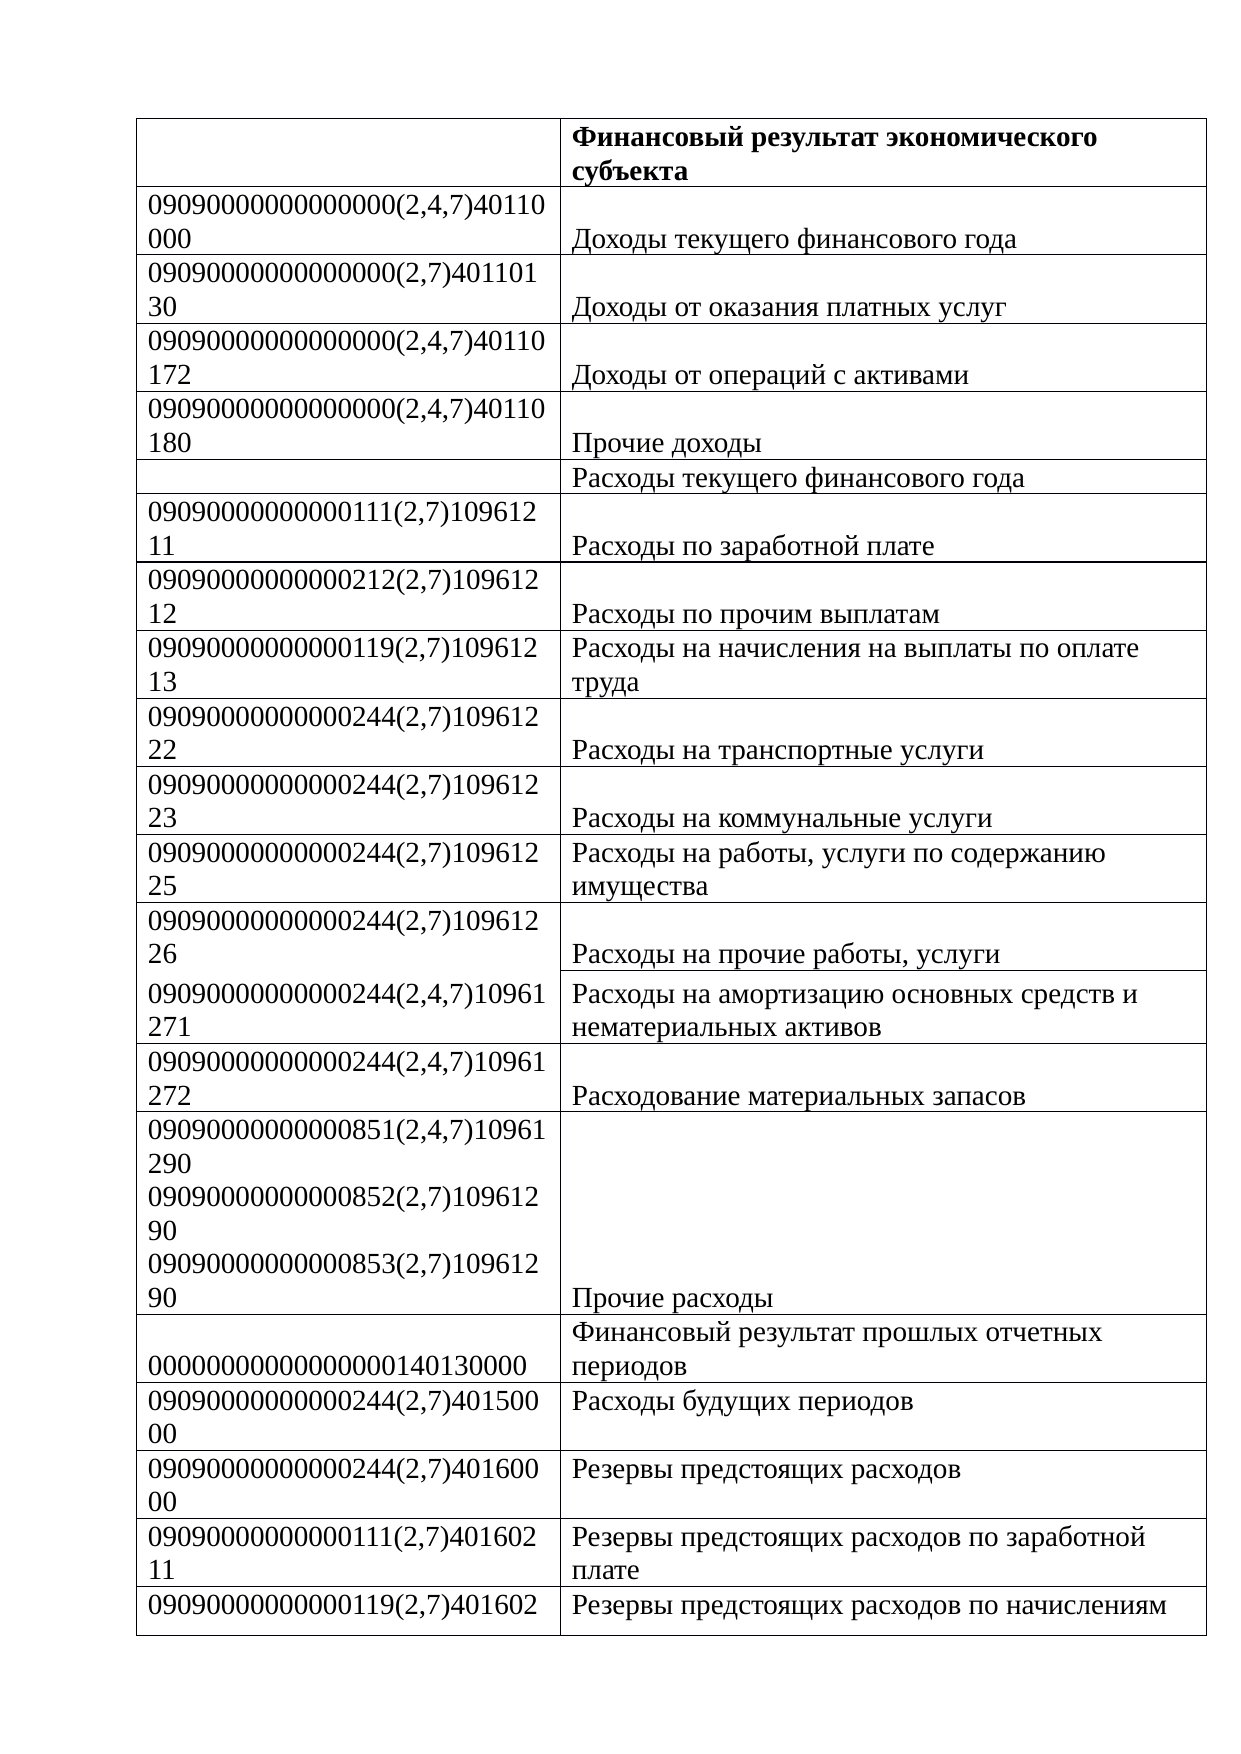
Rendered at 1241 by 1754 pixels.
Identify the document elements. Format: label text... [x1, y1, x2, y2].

table_cell 09090000000000244(2,7)40160000 [137, 1451, 560, 1518]
table_cell 09090000000000000(2,4,7)40110180 [137, 392, 560, 459]
table_cell Расходование материальных запасов [561, 1044, 1206, 1111]
table_cell 09090000000000000(2,4,7)40110172 [137, 324, 560, 391]
table_cell 09090000000000244(2,7)10961225 [137, 835, 560, 902]
table_cell Резервы предстоящих расходов по начислениям [561, 1587, 1206, 1635]
table_cell Доходы от операций с активами [561, 324, 1206, 391]
table_cell Расходы на амортизацию основных средств и нематериальных активов [561, 971, 1206, 1043]
table_cell 09090000000000212(2,7)10961212 [137, 563, 560, 629]
table_cell 09090000000000244(2,4,7)10961271 [137, 970, 560, 1043]
table_cell Расходы на работы, услуги по содержанию имущества [561, 835, 1206, 902]
table_cell Доходы от оказания платных услуг [561, 255, 1206, 322]
table_cell 09090000000000119(2,7)10961213 [137, 631, 560, 698]
table_cell Резервы предстоящих расходов [561, 1451, 1206, 1518]
table_cell [137, 460, 560, 493]
table_cell 09090000000000000(2,7)40110130 [137, 255, 560, 322]
table_cell Прочие доходы [561, 392, 1206, 459]
table_cell Прочие расходы [561, 1112, 1206, 1313]
table_cell Расходы по прочим выплатам [561, 563, 1206, 629]
table_cell Финансовый результат экономического субъекта [561, 119, 1206, 186]
table_cell Резервы предстоящих расходов по заработной плате [561, 1519, 1206, 1586]
table_cell Доходы текущего финансового года [561, 187, 1206, 254]
table_cell 09090000000000244(2,7)10961223 [137, 767, 560, 834]
table_cell 09090000000000244(2,7)10961226 [137, 903, 560, 970]
table_cell Расходы на прочие работы, услуги [561, 903, 1206, 970]
table_cell 09090000000000000(2,4,7)40110000 [137, 187, 560, 254]
table_cell 09090000000000244(2,7)10961222 [137, 699, 560, 766]
table_cell Расходы на транспортные услуги [561, 699, 1206, 766]
table_cell 09090000000000244(2,4,7)10961272 [137, 1044, 560, 1111]
table_cell 00000000000000000140130000 [137, 1315, 560, 1382]
table_cell 09090000000000119(2,7)401602 [137, 1587, 560, 1635]
table_cell Расходы по заработной плате [561, 494, 1206, 561]
table_cell 09090000000000851(2,4,7)10961290 09090000000000852(2,7)10961290 09090000000000853(2,7)10961290 [137, 1112, 560, 1313]
table_cell 09090000000000111(2,7)10961211 [137, 494, 560, 561]
table_cell Финансовый результат прошлых отчетных периодов [561, 1315, 1206, 1382]
table_cell Расходы будущих периодов [561, 1383, 1206, 1450]
table_cell Расходы на коммунальные услуги [561, 767, 1206, 834]
table_cell Расходы текущего финансового года [561, 460, 1206, 493]
table_cell 09090000000000111(2,7)40160211 [137, 1519, 560, 1586]
table_cell [137, 119, 560, 186]
table_cell 09090000000000244(2,7)40150000 [137, 1383, 560, 1450]
table_cell Расходы на начисления на выплаты по оплате труда [561, 631, 1206, 698]
